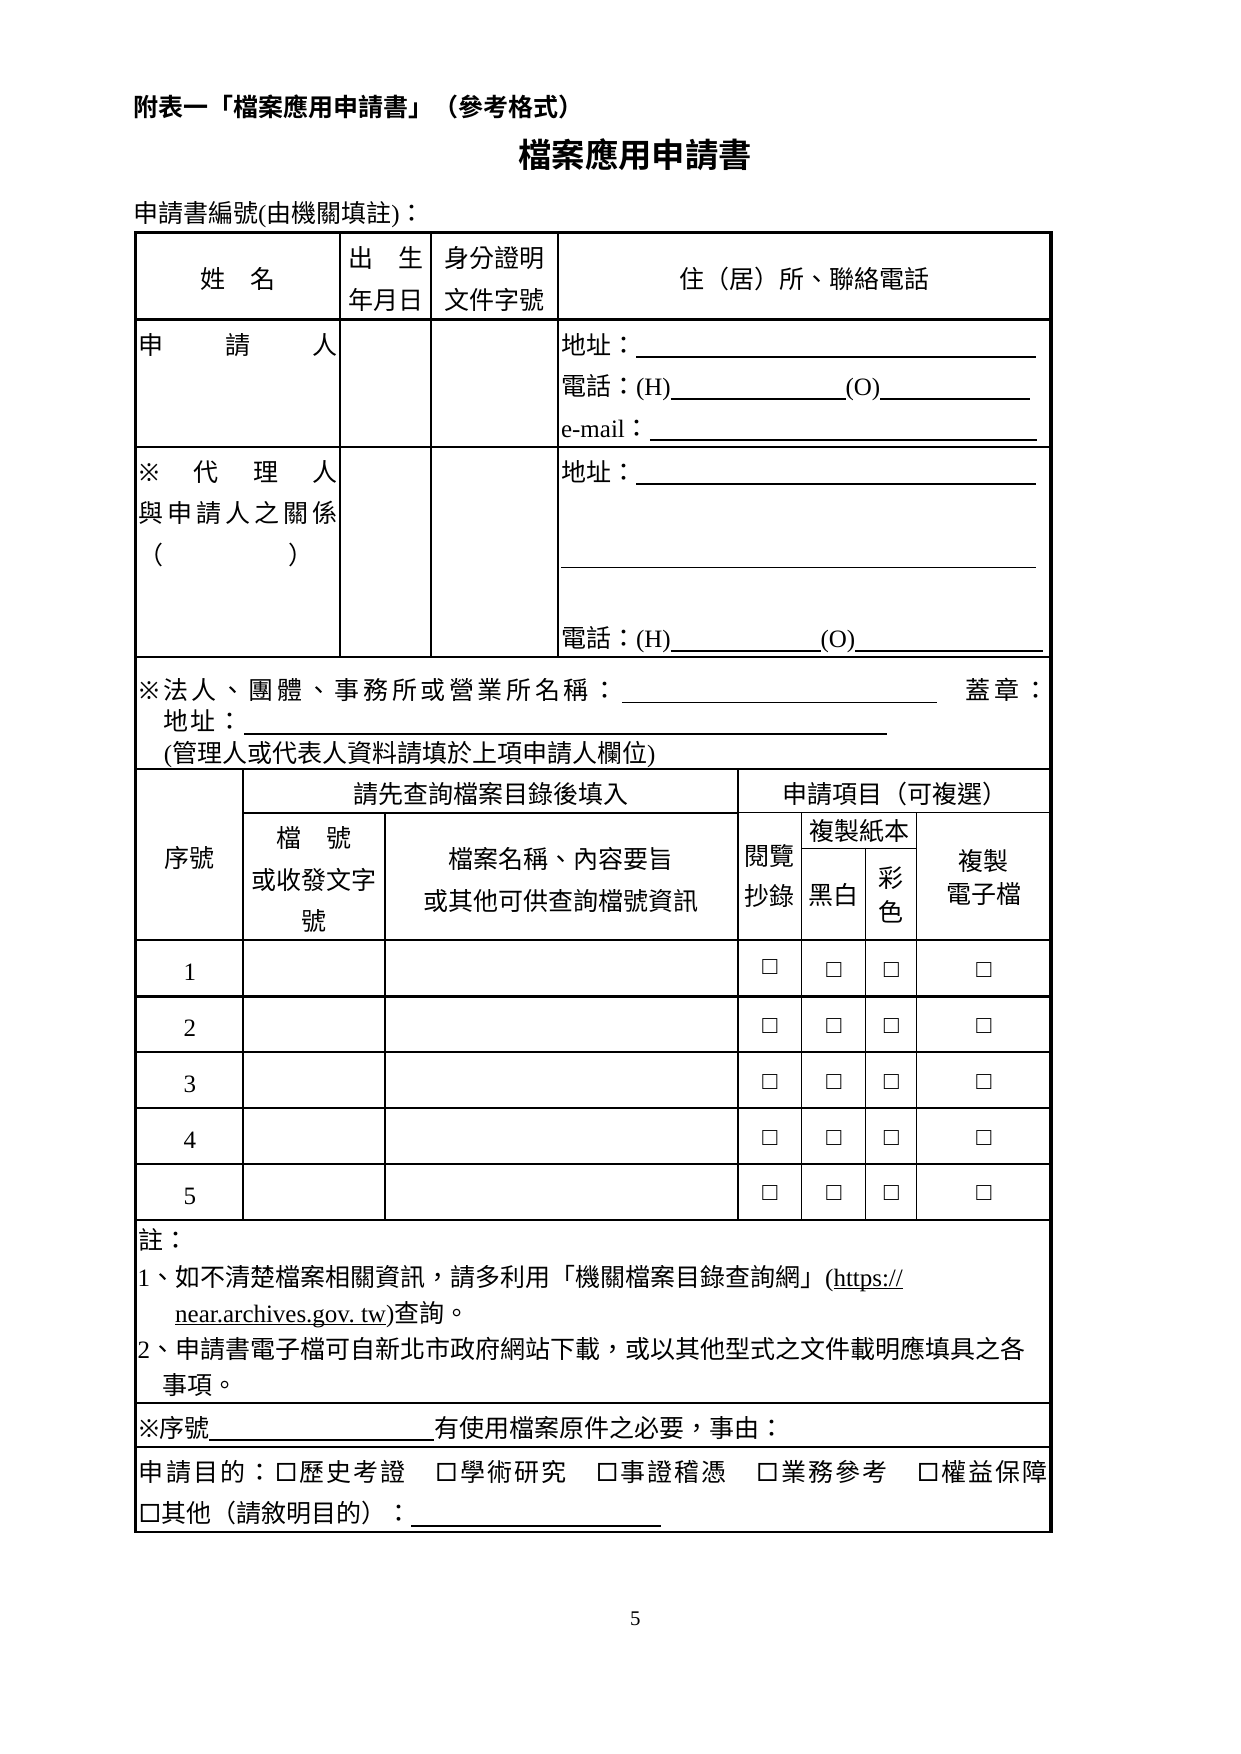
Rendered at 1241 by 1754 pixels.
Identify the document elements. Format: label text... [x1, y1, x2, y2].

table_cell 3 [137, 1053, 242, 1107]
table_cell 地址： 電話：(H) (O) [559, 448, 1049, 656]
table_cell 複製紙本 [802, 813, 916, 847]
table_cell □ [739, 1053, 801, 1107]
table_cell 註： 1、如不清楚檔案相關資訊，請多利用「機關檔案目錄查詢網」(https://near.archives.gov. tw)查詢。 2、申請書電子檔可自新北市政府網站下載，或以其他型式之文件載明應填具之各事項。 [137, 1221, 1049, 1402]
table_cell □ [866, 941, 916, 995]
table_cell [244, 1053, 384, 1107]
table_cell 4 [137, 1109, 242, 1163]
table_cell 申請目的：歷史考證 學術研究 事證稽憑 業務參考 權益保障 其他（請敘明目的）： [137, 1448, 1049, 1531]
table_cell □ [739, 941, 801, 995]
table_cell [244, 1165, 384, 1219]
table_cell 5 [137, 1165, 242, 1219]
table_cell [244, 998, 384, 1051]
table_cell 序號 [137, 770, 242, 939]
table_cell 請先查詢檔案目錄後填入 [244, 770, 737, 812]
table_cell □ [866, 998, 916, 1051]
table_cell 申請人 [137, 321, 339, 446]
table_cell ※序號 有使用檔案原件之必要，事由： [137, 1404, 1049, 1446]
table_cell □ [917, 1165, 1049, 1219]
table_cell □ [802, 941, 865, 995]
table_cell □ [917, 1109, 1049, 1163]
table_cell □ [802, 1109, 865, 1163]
text 附表一「檔案應用申請書」（參考格式） [133, 75, 1092, 127]
table_cell 1 [137, 941, 242, 995]
table_cell [432, 448, 557, 656]
table_cell 黑白 [802, 849, 865, 939]
table_cell □ [739, 998, 801, 1051]
table_cell [341, 448, 430, 656]
table_cell □ [866, 1053, 916, 1107]
text 檔案應用申請書 [177, 127, 1092, 177]
table_cell [386, 1165, 737, 1219]
table_cell □ [917, 1053, 1049, 1107]
table_cell □ [866, 1165, 916, 1219]
table_cell □ [917, 941, 1049, 995]
table_cell □ [802, 1165, 865, 1219]
table_cell 檔 號 或收發文字號 [244, 814, 384, 939]
table_cell □ [802, 1053, 865, 1107]
table_header 住（居）所、聯絡電話 [559, 234, 1049, 318]
table_cell 檔案名稱、內容要旨 或其他可供查詢檔號資訊 [386, 814, 737, 939]
table_cell [432, 321, 557, 446]
table_cell 申請項目（可複選） [739, 770, 1049, 812]
table_cell [244, 1109, 384, 1163]
table_cell ※法人、團體、事務所或營業所名稱： 蓋章： 地址： (管理人或代表人資料請填於上項申請人欄位) [137, 658, 1049, 768]
text 申請書編號(由機關填註)： [133, 189, 1092, 231]
table_cell □ [739, 1109, 801, 1163]
table_cell ※代理人 與申請人之關係 （ ） [137, 448, 339, 656]
table_cell □ [866, 1109, 916, 1163]
table_cell 閱覽 抄錄 [739, 813, 801, 939]
table_cell [341, 321, 430, 446]
table_cell □ [917, 998, 1049, 1051]
table_cell [386, 1109, 737, 1163]
table_cell □ [802, 998, 865, 1051]
table_cell 複製 電子檔 [917, 813, 1049, 939]
table_cell 2 [137, 998, 242, 1051]
table_cell [386, 998, 737, 1051]
table_cell 彩色 [866, 849, 916, 939]
table_cell [386, 941, 737, 995]
table_header 身分證明 文件字號 [432, 234, 557, 318]
table_cell [386, 1053, 737, 1107]
table_header 出 生 年月日 [341, 234, 430, 318]
table_cell 地址： 電話：(H) (O) e-mail： [559, 321, 1049, 446]
table_cell [244, 941, 384, 995]
table_header 姓 名 [137, 234, 339, 318]
table_cell □ [739, 1165, 801, 1219]
